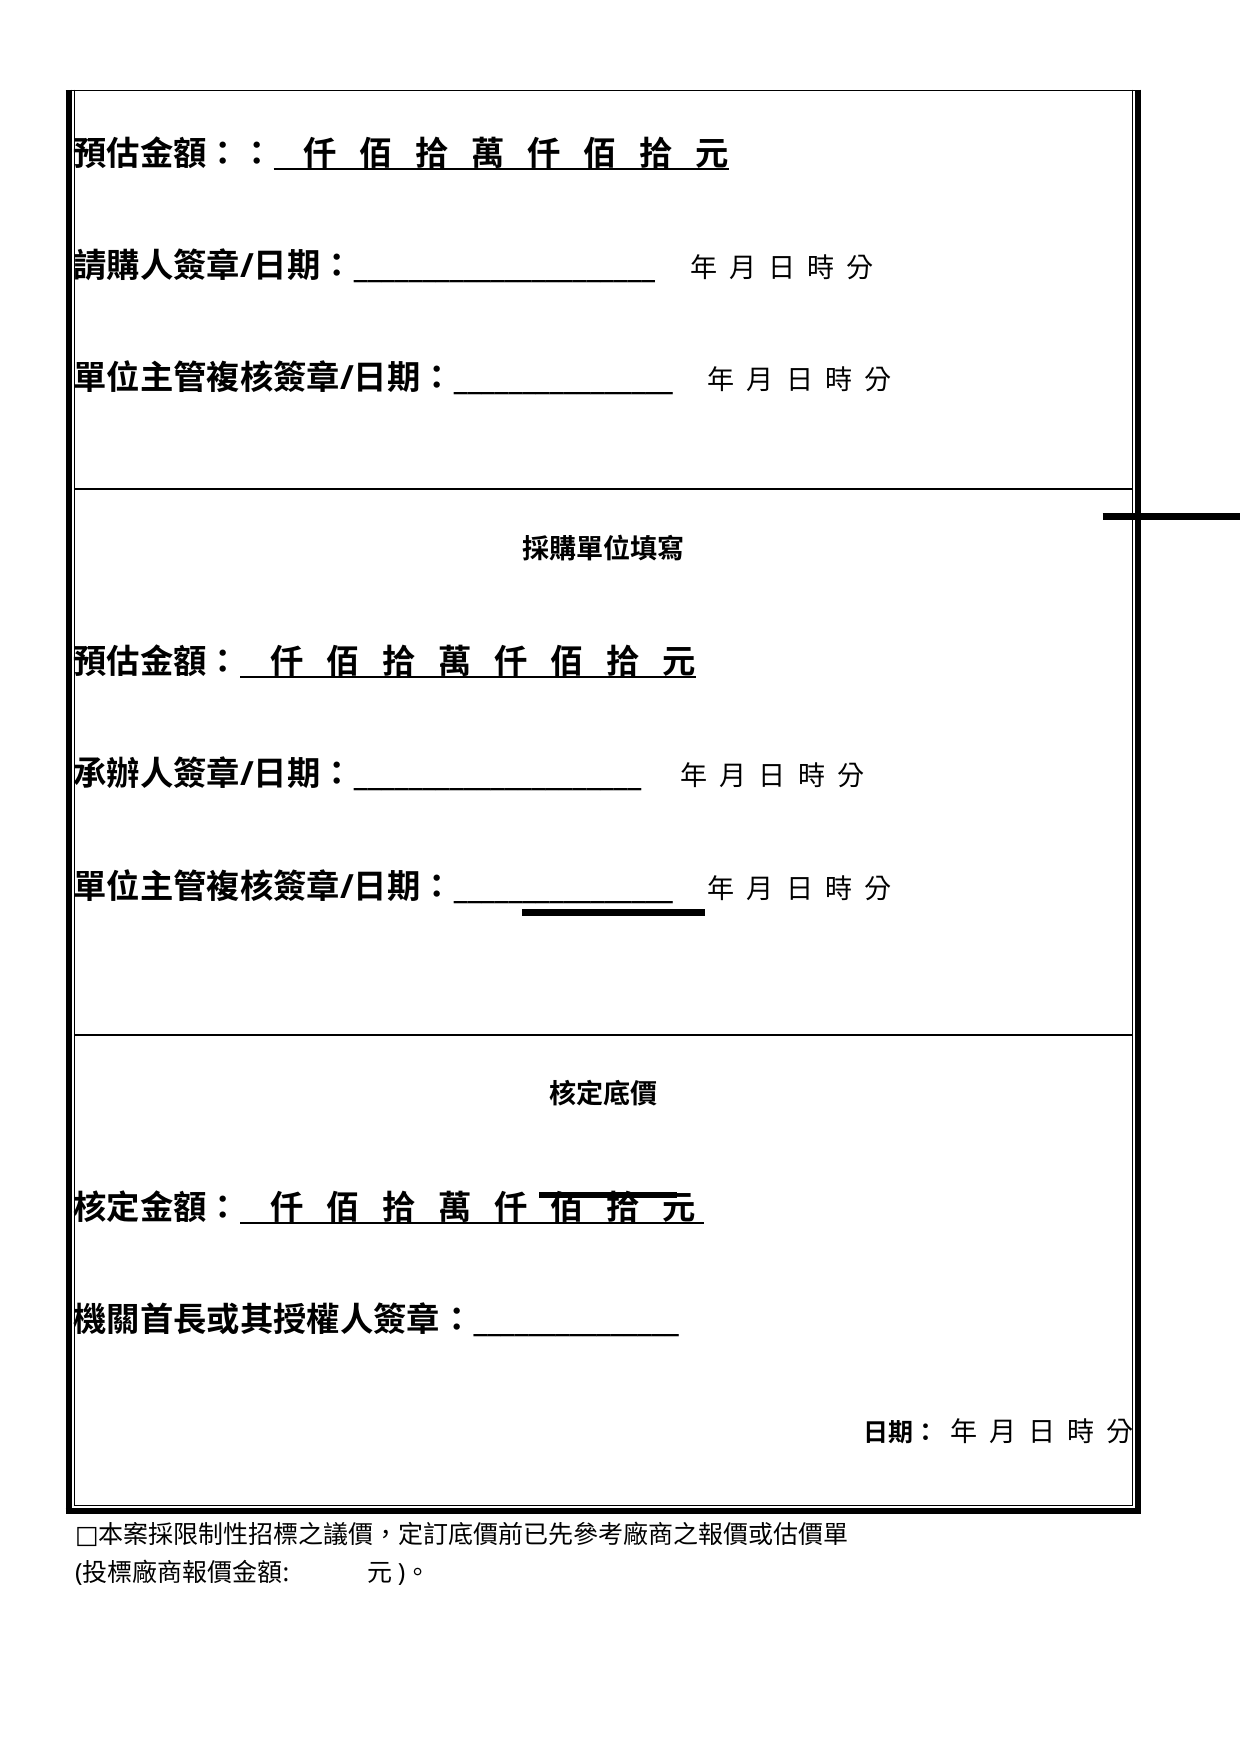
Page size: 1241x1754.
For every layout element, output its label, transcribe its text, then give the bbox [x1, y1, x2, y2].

text (投標廠商報價金額: 元 )。 [75, 1551, 1165, 1589]
table_cell 採購單位填寫 預估金額： 仟 佰 拾 萬 仟 佰 拾 元 承辦人簽章/日期：_____________________ 年 月 日 時 分 單位主管複核簽章/日期：________________ 年 月 日 時 分 [75, 490, 1132, 1034]
text □本案採限制性招標之議價，定訂底價前已先參考廠商之報價或估價單 [75, 1514, 1165, 1551]
table_cell 核定底價 核定金額： 仟 佰 拾 萬 仟 佰 拾 元 機關首長或其授權人簽章：_______________ 日期： 年 月 日 時 分 [75, 1036, 1132, 1504]
table_cell 預估金額：： 仟 佰 拾 萬 仟 佰 拾 元 請購人簽章/日期：______________________ 年 月 日 時 分 單位主管複核簽章/日期：________________ 年 月 日 時 分 [75, 91, 1132, 488]
